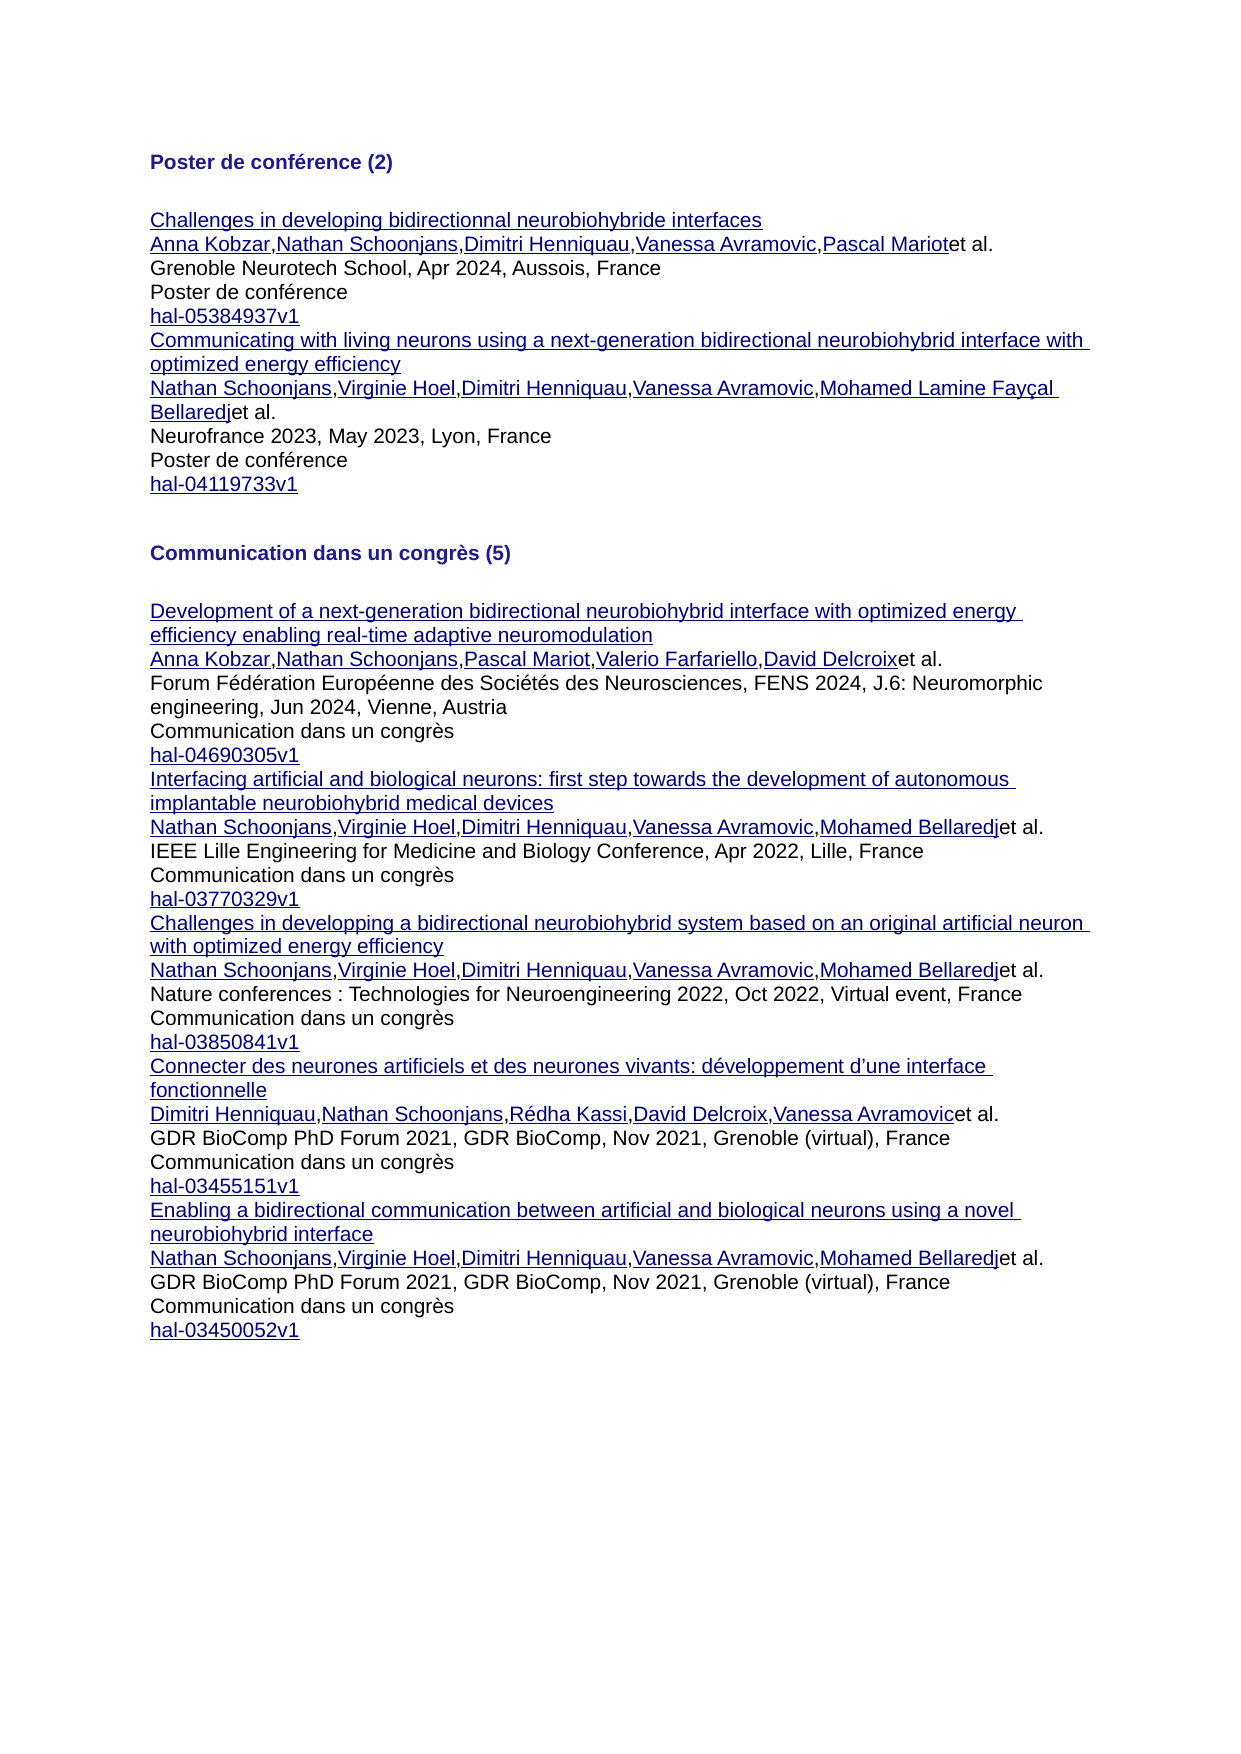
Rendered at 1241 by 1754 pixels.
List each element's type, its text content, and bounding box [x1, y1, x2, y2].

subtitle Poster de conférence (2) [150, 150, 1090, 174]
table_header Development of a next-generation bidirectional neurobiohybrid interface with optimized energy efficiency enabling real-time adaptive neuromodulation Anna Kobzar,Nathan Schoonjans,Pascal Mariot,Valerio Farfariello,David Delcroixet al. Forum Fédération Européenne des Sociétés des Neurosciences, FENS 2024, J.6: Neuromorphic engineering, Jun 2024, Vienne, Austria Communication dans un congrès hal-04690305v1 [150, 599, 1090, 767]
subtitle Communication dans un congrès (5) [150, 541, 1090, 564]
table_cell optimized energy efficiency Nathan Schoonjans,Virginie Hoel,Dimitri Henniquau,Vanessa Avramovic,Mohamed Lamine Fayçal Bellaredjet al. Neurofrance 2023, May 2023, Lyon, France Poster de conférence hal-04119733v1 [150, 350, 1090, 496]
table_cell Enabling a bidirectional communication between artificial and biological neurons using a novel neurobiohybrid interface Nathan Schoonjans,Virginie Hoel,Dimitri Henniquau,Vanessa Avramovic,Mohamed Bellaredjet al. GDR BioComp PhD Forum 2021, GDR BioComp, Nov 2021, Grenoble (virtual), France Communication dans un congrès hal-03450052v1 [150, 1198, 1090, 1342]
table_cell Interfacing artificial and biological neurons: first step towards the development of autonomous implantable neurobiohybrid medical devices Nathan Schoonjans,Virginie Hoel,Dimitri Henniquau,Vanessa Avramovic,Mohamed Bellaredjet al. IEEE Lille Engineering for Medicine and Biology Conference, Apr 2022, Lille, France Communication dans un congrès hal-03770329v1 [150, 767, 1090, 910]
table_header Challenges in developing bidirectionnal neurobiohybride interfaces Anna Kobzar,Nathan Schoonjans,Dimitri Henniquau,Vanessa Avramovic,Pascal Mariotet al. Grenoble Neurotech School, Apr 2024, Aussois, France Poster de conférence hal-05384937v1 [150, 208, 1090, 328]
table_cell Connecter des neurones artificiels et des neurones vivants: développement d’une interface fonctionnelle Dimitri Henniquau,Nathan Schoonjans,Rédha Kassi,David Delcroix,Vanessa Avramovicet al. GDR BioComp PhD Forum 2021, GDR BioComp, Nov 2021, Grenoble (virtual), France Communication dans un congrès hal-03455151v1 [150, 1054, 1090, 1198]
table_cell with optimized energy efficiency Nathan Schoonjans,Virginie Hoel,Dimitri Henniquau,Vanessa Avramovic,Mohamed Bellaredjet al. Nature conferences : Technologies for Neuroengineering 2022, Oct 2022, Virtual event, France Communication dans un congrès hal-03850841v1 [150, 932, 1090, 1054]
table_cell Challenges in developping a bidirectional neurobiohybrid system based on an original artificial neuron [150, 910, 1090, 931]
table_cell Communicating with living neurons using a next-generation bidirectional neurobiohybrid interface with [150, 328, 1090, 349]
